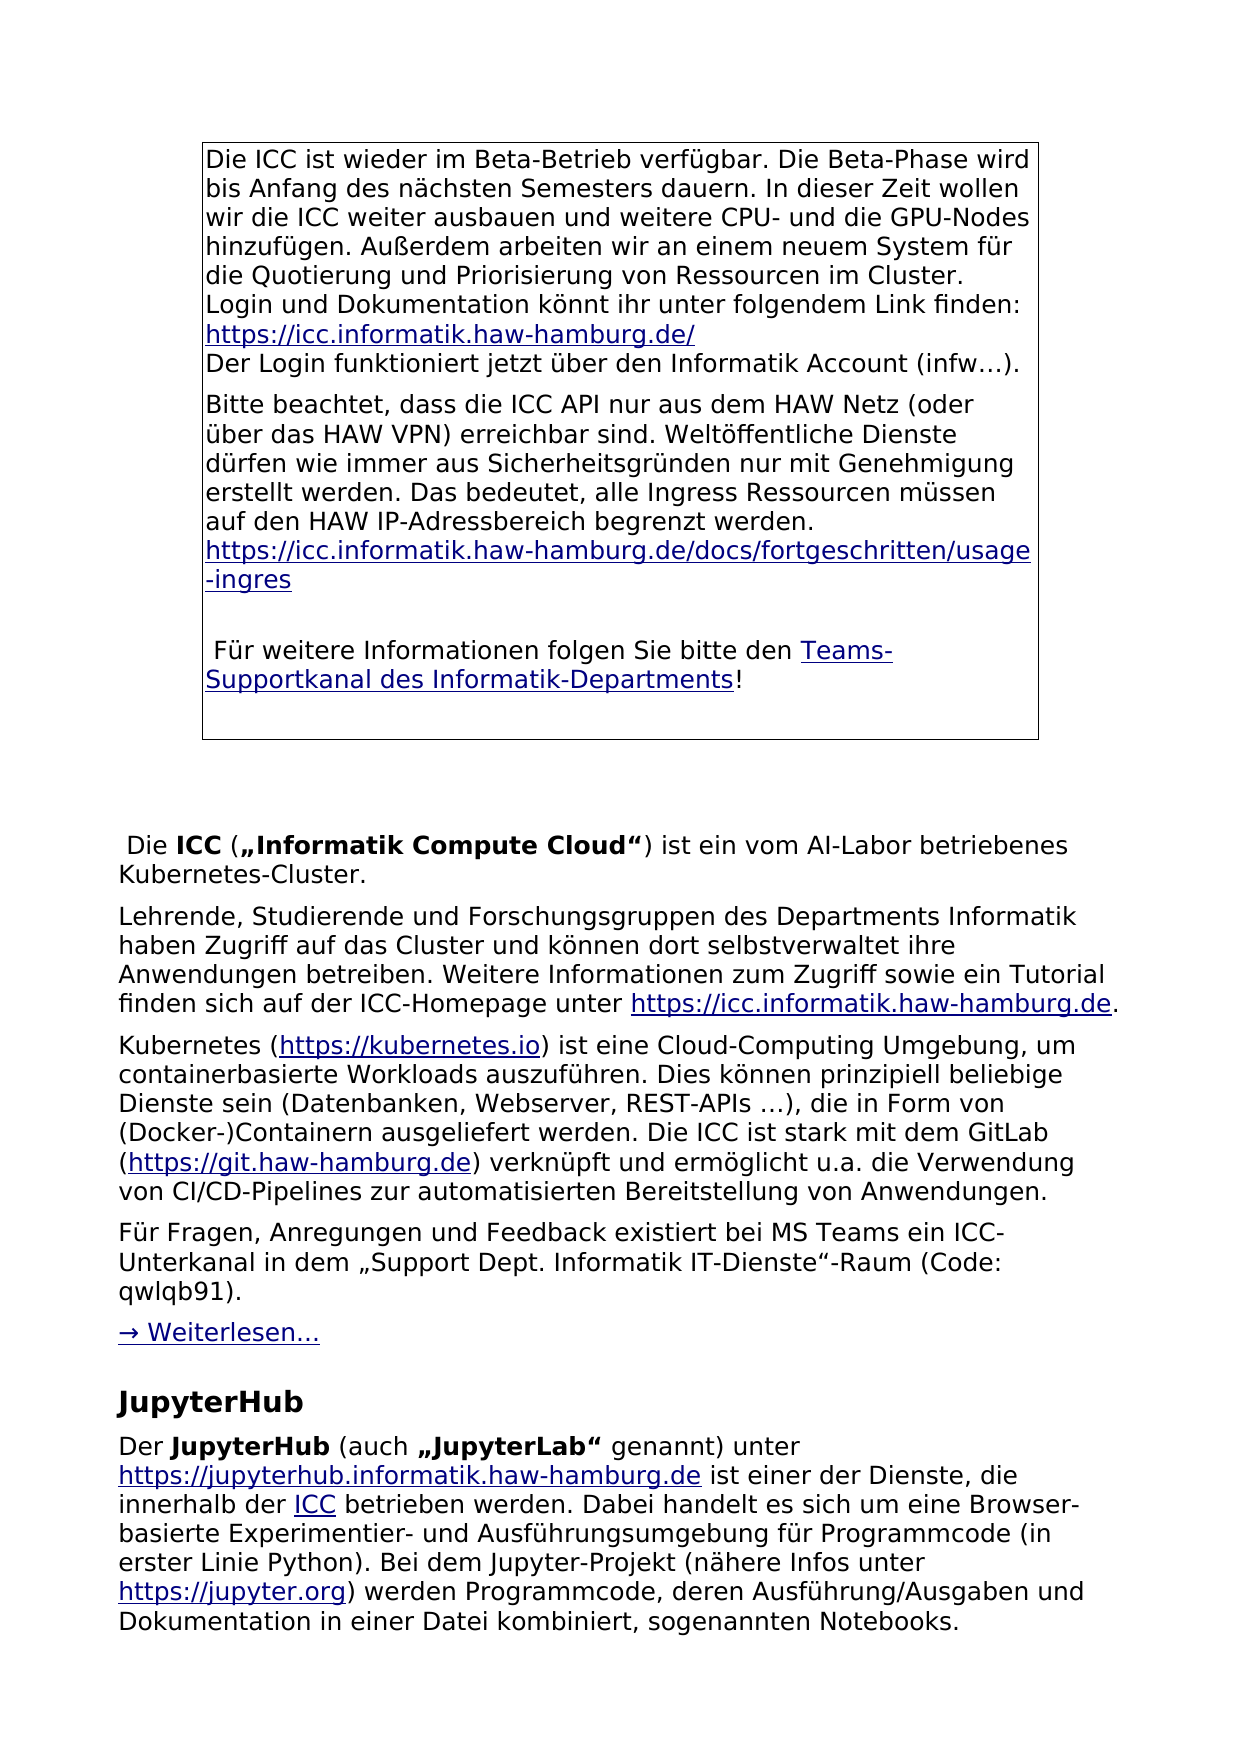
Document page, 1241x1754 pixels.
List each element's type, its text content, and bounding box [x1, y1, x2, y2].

subtitle JupyterHub [118, 1385, 1122, 1419]
text Die ICC („Informatik Compute Cloud“) ist ein vom AI-Labor betriebenes Kubernetes-Cluster. [118, 802, 1122, 889]
text Lehrende, Studierende und Forschungsgruppen des Departments Informatik haben Zugriff auf das Cluster und können dort selbstverwaltet ihre Anwendungen betreiben. Weitere Informationen zum Zugriff sowie ein Tutorial finden sich auf der ICC-Homepage unter https://icc.informatik.haw-hamburg.de. [118, 902, 1122, 1018]
table_header Die ICC ist wieder im Beta-Betrieb verfügbar. Die Beta-Phase wird bis Anfang des nächsten Semesters dauern. In dieser Zeit wollen wir die ICC weiter ausbauen und weitere CPU- und die GPU-Nodes hinzufügen. Außerdem arbeiten wir an einem neuem System für die Quotierung und Priorisierung von Ressourcen im Cluster. Login und Dokumentation könnt ihr unter folgendem Link finden: https://icc.informatik.haw-hamburg.de/ Der Login funktioniert jetzt über den Informatik Account (infw…). Bitte beachtet, dass die ICC API nur aus dem HAW Netz (oder über das HAW VPN) erreichbar sind. Weltöffentliche Dienste dürfen wie immer aus Sicherheitsgründen nur mit Genehmigung erstellt werden. Das bedeutet, alle Ingress Ressourcen müssen auf den HAW IP-Adressbereich begrenzt werden. https://icc.informatik.haw-hamburg.de/docs/fortgeschritten/usage-ingres Für weitere Informationen folgen Sie bitte den Teams-Supportkanal des Informatik-Departments! [203, 143, 1038, 739]
text Der JupyterHub (auch „JupyterLab“ genannt) unter https://jupyterhub.informatik.haw-hamburg.de ist einer der Dienste, die innerhalb der ICC betrieben werden. Dabei handelt es sich um eine Browser-basierte Experimentier- und Ausführungsumgebung für Programmcode (in erster Linie Python). Bei dem Jupyter-Projekt (nähere Infos unter https://jupyter.org) werden Programmcode, deren Ausführung/Ausgaben und Dokumentation in einer Datei kombiniert, sogenannten Notebooks. [118, 1432, 1122, 1636]
text Kubernetes (https://kubernetes.io) ist eine Cloud-Computing Umgebung, um containerbasierte Workloads auszuführen. Dies können prinzipiell beliebige Dienste sein (Datenbanken, Webserver, REST-APIs …), die in Form von (Docker-)Containern ausgeliefert werden. Die ICC ist stark mit dem GitLab (https://git.haw-hamburg.de) verknüpft und ermöglicht u.a. die Verwendung von CI/CD-Pipelines zur automatisierten Bereitstellung von Anwendungen. [118, 1031, 1122, 1206]
text → Weiterlesen... [118, 1318, 1122, 1348]
text Für Fragen, Anregungen und Feedback existiert bei MS Teams ein ICC-Unterkanal in dem „Support Dept. Informatik IT-Dienste“-Raum (Code: qwlqb91). [118, 1218, 1122, 1306]
